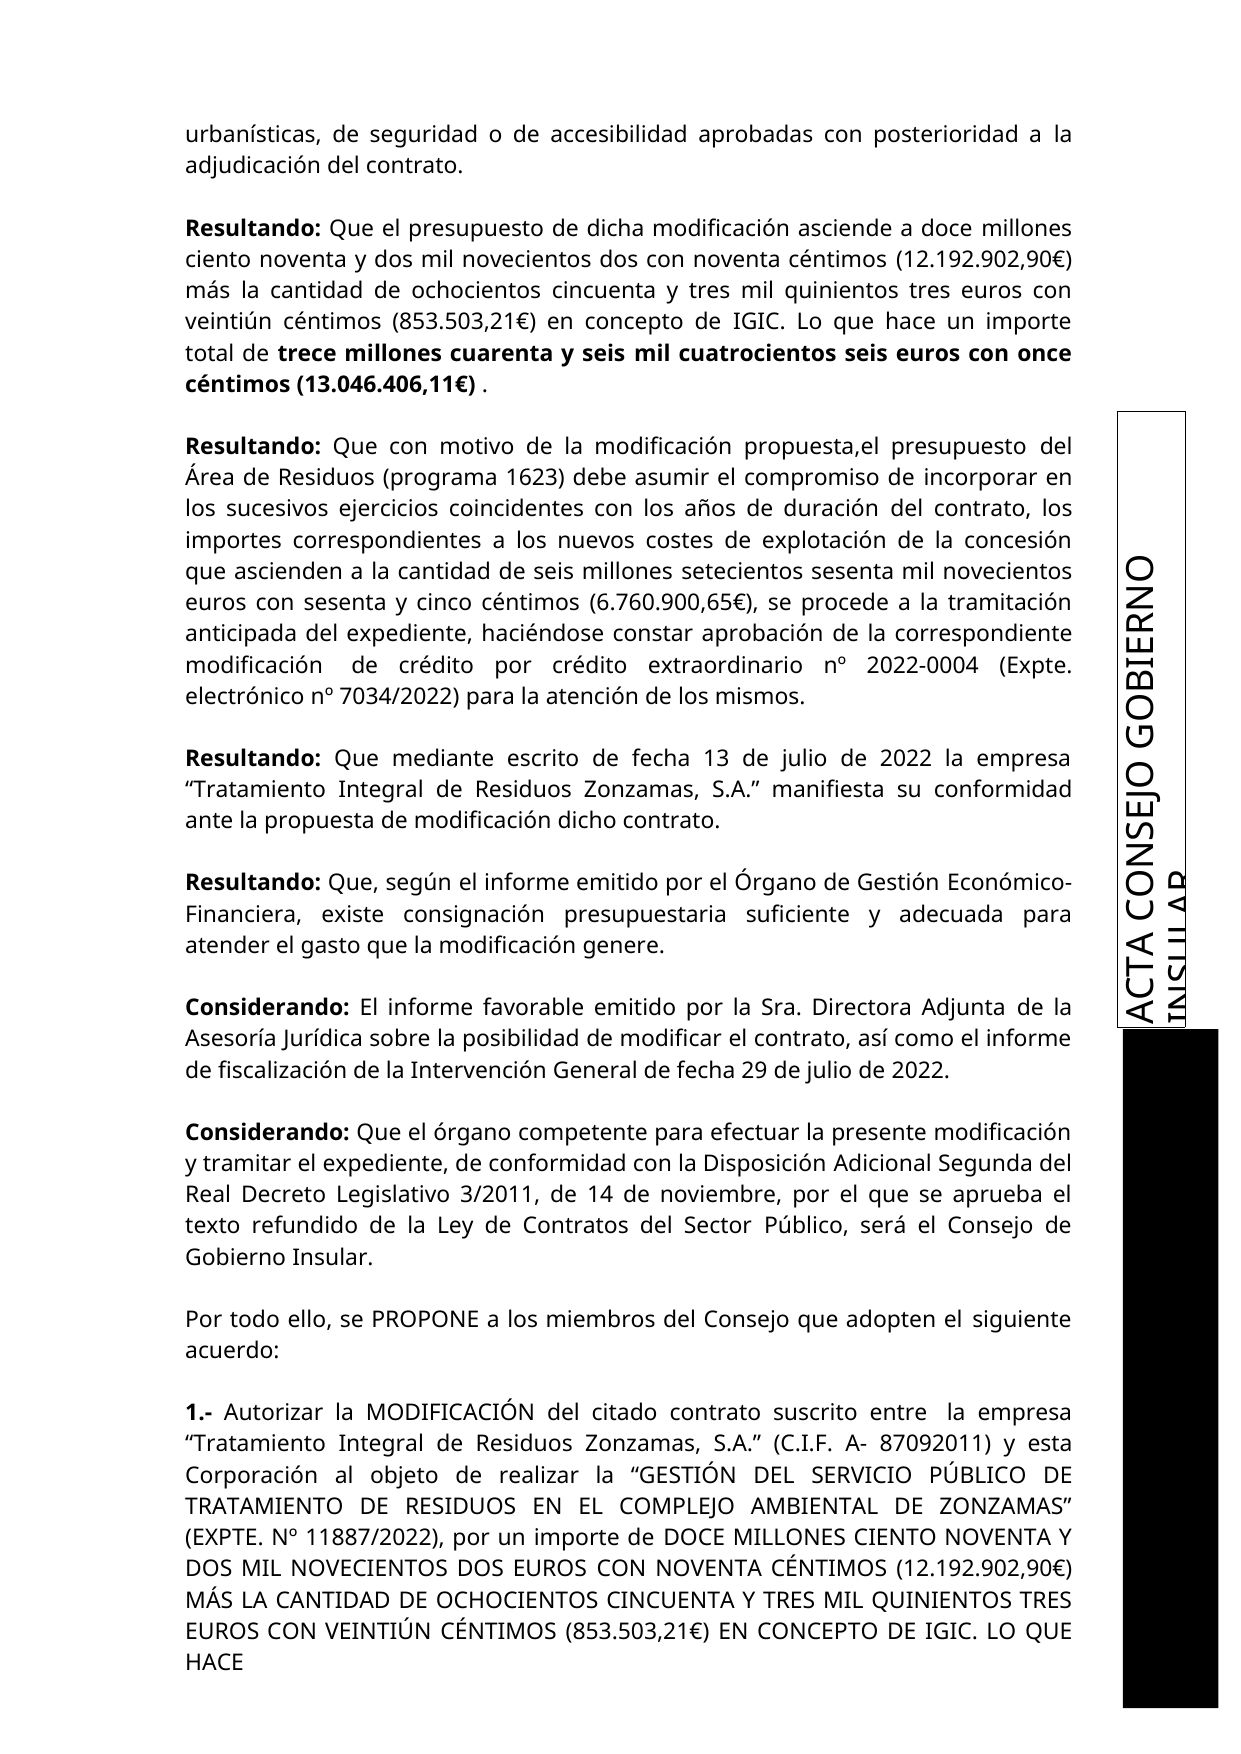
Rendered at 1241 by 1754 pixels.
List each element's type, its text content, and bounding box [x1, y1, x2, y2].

text Por todo ello, se PROPONE a los miembros del Consejo que adopten el siguiente acuerdo: [185, 1303, 1071, 1365]
text Resultando: Que con motivo de la modificación propuesta,el presupuesto del Área de Residuos (programa 1623) debe asumir el compromiso de incorporar en los sucesivos ejercicios coincidentes con los años de duración del contrato, los importes correspondientes a los nuevos costes de explotación de la concesión que ascienden a la cantidad de seis millones setecientos sesenta mil novecientos euros con sesenta y cinco céntimos (6.760.900,65€), se procede a la tramitación anticipada del expediente, haciéndose constar aprobación de la correspondiente modificación de crédito por crédito extraordinario nº 2022-0004 (Expte. electrónico nº 7034/2022) para la atención de los mismos. [185, 430, 1072, 711]
text Considerando: El informe favorable emitido por la Sra. Directora Adjunta de la Asesoría Jurídica sobre la posibilidad de modificar el contrato, así como el informe de fiscalización de la Intervención General de fecha 29 de julio de 2022. [185, 991, 1072, 1085]
text ACTA CONSEJO GOBIERNO INSULAR [1118, 414, 1183, 1027]
text 1.- Autorizar la MODIFICACIÓN del citado contrato suscrito entre la empresa “Tratamiento Integral de Residuos Zonzamas, S.A.” (C.I.F. A- 87092011) y esta Corporación al objeto de realizar la “GESTIÓN DEL SERVICIO PÚBLICO DE TRATAMIENTO DE RESIDUOS EN EL COMPLEJO AMBIENTAL DE ZONZAMAS” (EXPTE. Nº 11887/2022), por un importe de DOCE MILLONES CIENTO NOVENTA Y DOS MIL NOVECIENTOS DOS EUROS CON NOVENTA CÉNTIMOS (12.192.902,90€) MÁS LA CANTIDAD DE OCHOCIENTOS CINCUENTA Y TRES MIL QUINIENTOS TRES EUROS CON VEINTIÚN CÉNTIMOS (853.503,21€) EN CONCEPTO DE IGIC. LO QUE HACE [185, 1396, 1072, 1677]
text urbanísticas, de seguridad o de accesibilidad aprobadas con posterioridad a la adjudicación del contrato. [185, 118, 1072, 181]
text Resultando: Que el presupuesto de dicha modificación asciende a doce millones ciento noventa y dos mil novecientos dos con noventa céntimos (12.192.902,90€) más la cantidad de ochocientos cincuenta y tres mil quinientos tres euros con veintiún céntimos (853.503,21€) en concepto de IGIC. Lo que hace un importe total de trece millones cuarenta y seis mil cuatrocientos seis euros con once céntimos (13.046.406,11€) . [185, 211, 1072, 399]
text Considerando: Que el órgano competente para efectuar la presente modificación y tramitar el expediente, de conformidad con la Disposición Adicional Segunda del Real Decreto Legislativo 3/2011, de 14 de noviembre, por el que se aprueba el texto refundido de la Ley de Contratos del Sector Público, será el Consejo de Gobierno Insular. [185, 1116, 1072, 1272]
text Resultando: Que, según el informe emitido por el Órgano de Gestión Económico-Financiera, existe consignación presupuestaria suficiente y adecuada para atender el gasto que la modificación genere. [185, 866, 1072, 960]
text Resultando: Que mediante escrito de fecha 13 de julio de 2022 la empresa “Tratamiento Integral de Residuos Zonzamas, S.A.” manifiesta su conformidad ante la propuesta de modificación dicho contrato. [185, 742, 1072, 836]
